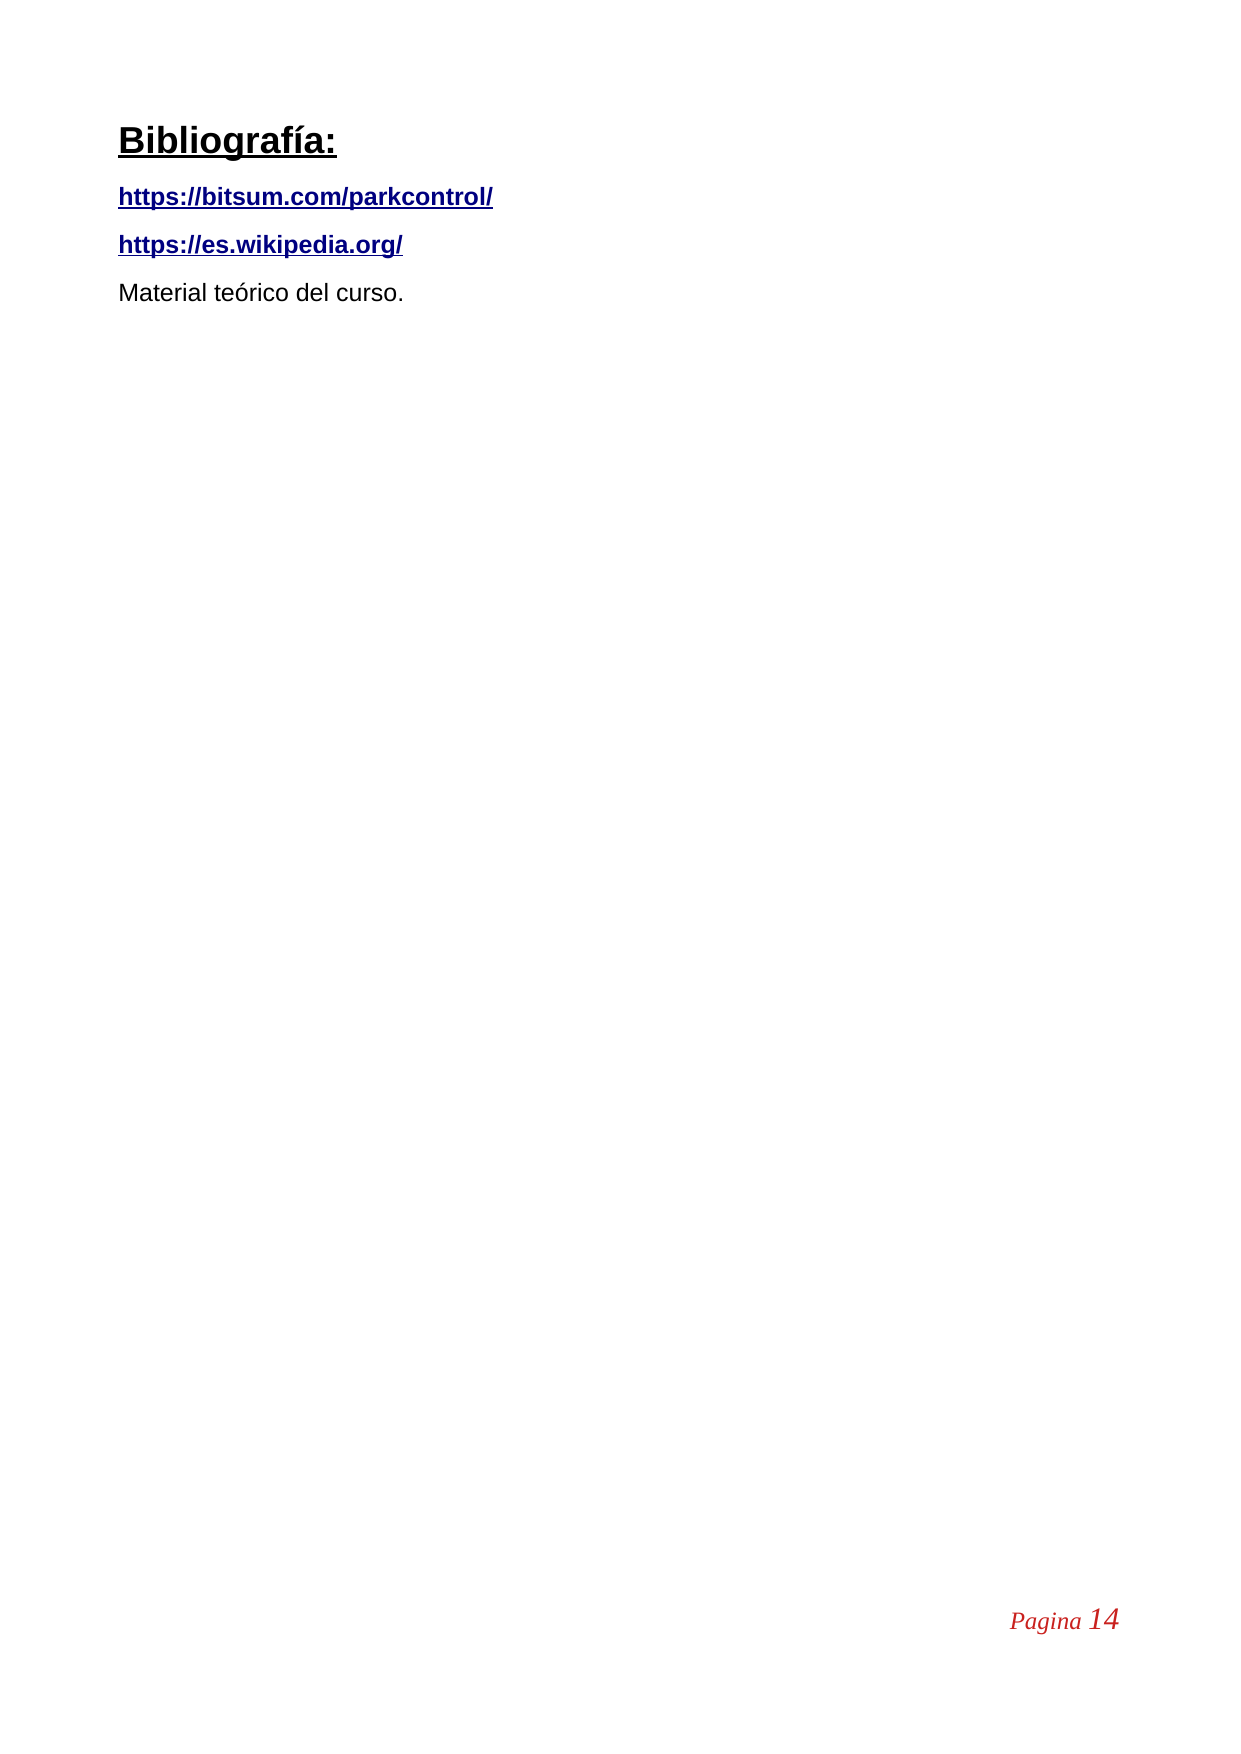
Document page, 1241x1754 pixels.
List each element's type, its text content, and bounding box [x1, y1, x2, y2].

text https://es.wikipedia.org/ [118, 230, 1122, 259]
text Material teórico del curso. [118, 277, 1122, 306]
text Bibliografía: [118, 118, 1122, 161]
text https://bitsum.com/parkcontrol/ [118, 182, 1122, 211]
